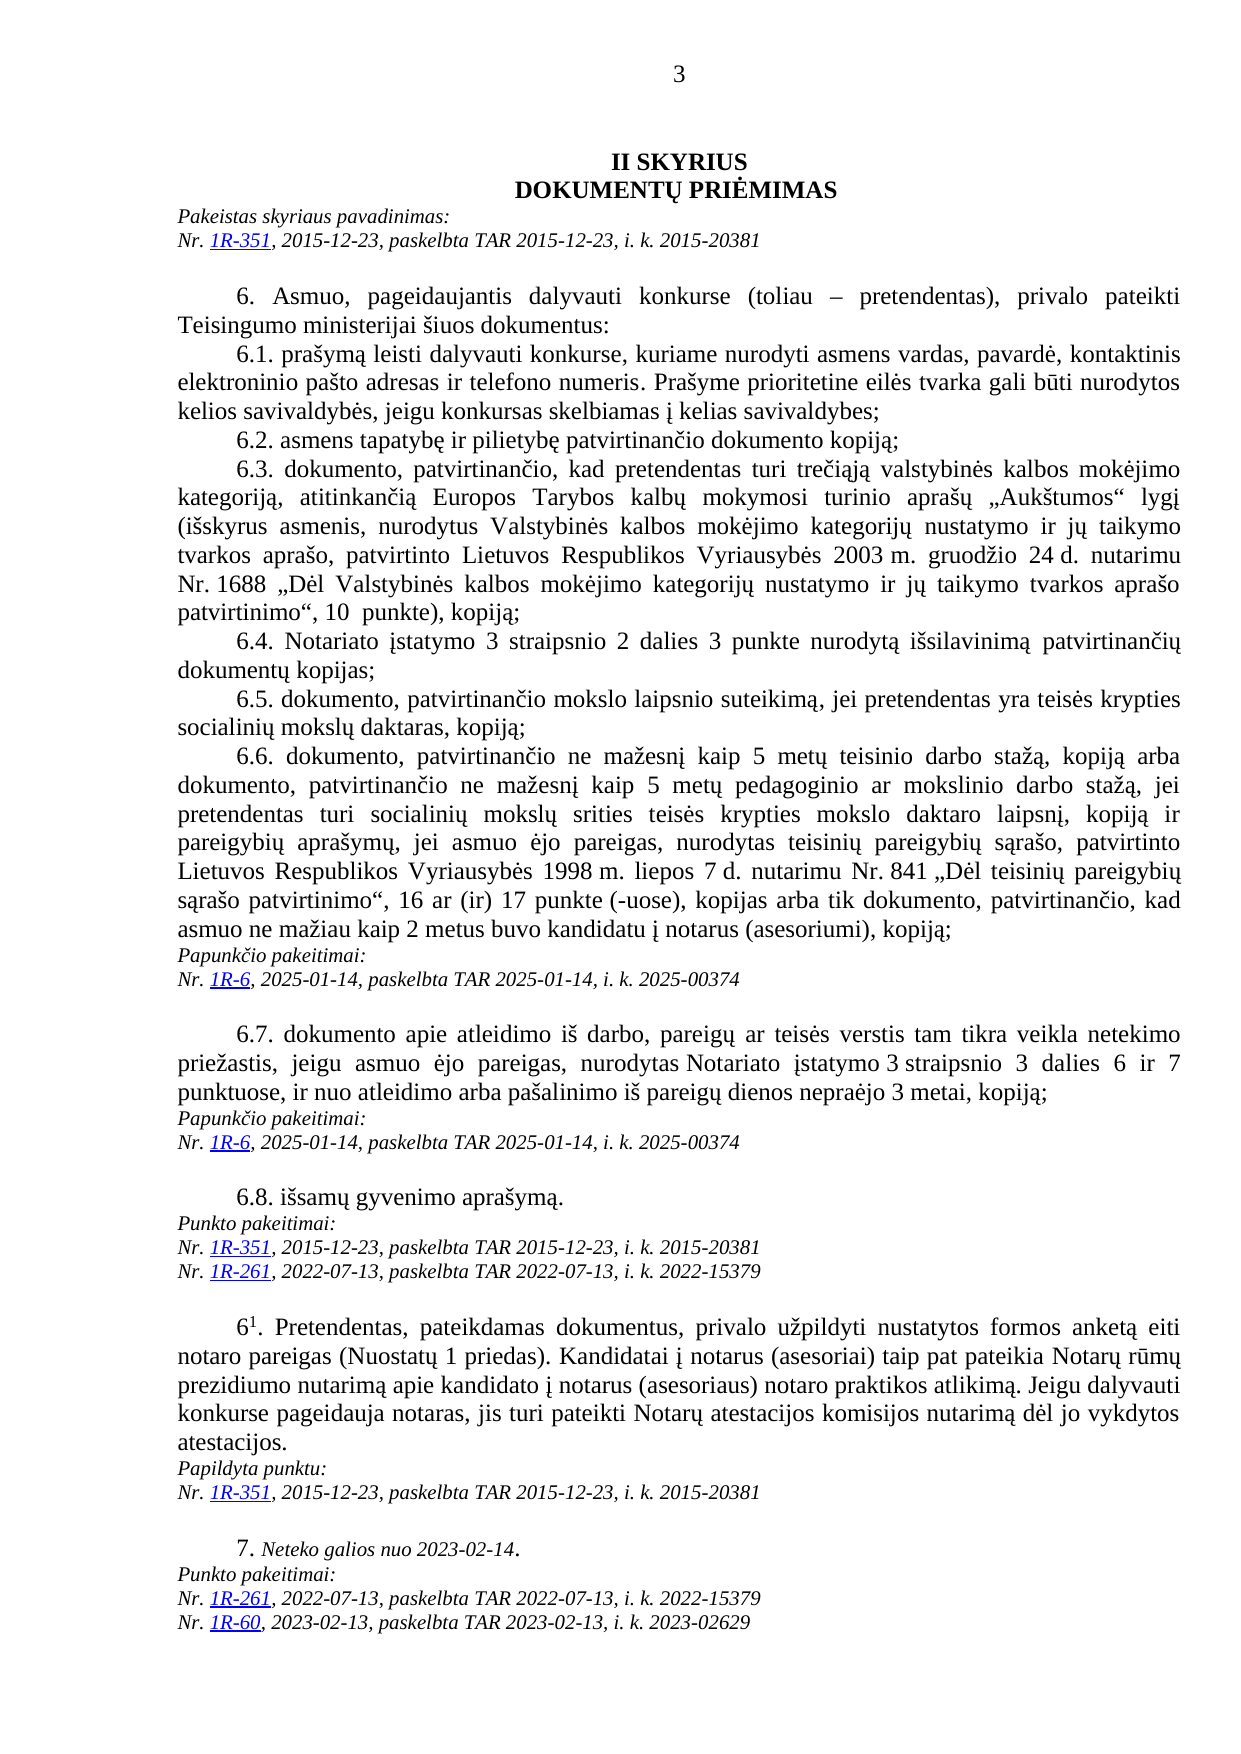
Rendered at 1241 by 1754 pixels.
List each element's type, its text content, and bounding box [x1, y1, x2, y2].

text 61. Pretendentas, pateikdamas dokumentus, privalo užpildyti nustatytos formos anketą eiti notaro pareigas (Nuostatų 1 priedas). Kandidatai į notarus (asesoriai) taip pat pateikia Notarų rūmų prezidiumo nutarimą apie kandidato į notarus (asesoriaus) notaro praktikos atlikimą. Jeigu dalyvauti konkurse pageidauja notaras, jis turi pateikti Notarų atestacijos komisijos nutarimą dėl jo vykdytos atestacijos. [177, 1312, 1181, 1456]
text 7. Neteko galios nuo 2023-02-14. [177, 1533, 1181, 1562]
text Papunkčio pakeitimai: [177, 942, 1181, 967]
text 6.5. dokumento, patvirtinančio mokslo laipsnio suteikimą, jei pretendentas yra teisės krypties socialinių mokslų daktaras, kopiją; [177, 684, 1181, 741]
text Pakeistas skyriaus pavadinimas: [177, 204, 1181, 228]
text 6. Asmuo, pageidaujantis dalyvauti konkurse (toliau – pretendentas), privalo pateikti Teisingumo ministerijai šiuos dokumentus: [177, 281, 1181, 339]
text Nr. 1R-60, 2023-02-13, paskelbta TAR 2023-02-13, i. k. 2023-02629 [177, 1610, 1181, 1634]
text Papildyta punktu: [177, 1456, 1181, 1480]
text Nr. 1R-351, 2015-12-23, paskelbta TAR 2015-12-23, i. k. 2015-20381 [177, 1480, 1181, 1504]
text 6.2. asmens tapatybę ir pilietybę patvirtinančio dokumento kopiją; [177, 425, 1181, 454]
text Nr. 1R-351, 2015-12-23, paskelbta TAR 2015-12-23, i. k. 2015-20381 [177, 228, 1181, 252]
text 6.8. išsamų gyvenimo aprašymą. [177, 1182, 1181, 1211]
text 6.1. prašymą leisti dalyvauti konkurse, kuriame nurodyti asmens vardas, pavardė, kontaktinis elektroninio pašto adresas ir telefono numeris. Prašyme prioritetine eilės tvarka gali būti nurodytos kelios savivaldybės, jeigu konkursas skelbiamas į kelias savivaldybes; [177, 339, 1181, 425]
text Nr. 1R-261, 2022-07-13, paskelbta TAR 2022-07-13, i. k. 2022-15379 [177, 1586, 1181, 1610]
text DOKUMENTŲ PRIĖMIMAS [177, 176, 1181, 204]
text 6.3. dokumento, patvirtinančio, kad pretendentas turi trečiąją valstybinės kalbos mokėjimo kategoriją, atitinkančią Europos Tarybos kalbų mokymosi turinio aprašų „Aukštumos“ lygį (išskyrus asmenis, nurodytus Valstybinės kalbos mokėjimo kategorijų nustatymo ir jų taikymo tvarkos aprašo, patvirtinto Lietuvos Respublikos Vyriausybės 2003 m. gruodžio 24 d. nutarimu Nr. 1688 „Dėl Valstybinės kalbos mokėjimo kategorijų nustatymo ir jų taikymo tvarkos aprašo patvirtinimo“, 10 punkte), kopiją; [177, 454, 1181, 626]
text Punkto pakeitimai: [177, 1562, 1181, 1586]
text Nr. 1R-6, 2025-01-14, paskelbta TAR 2025-01-14, i. k. 2025-00374 [177, 1130, 1181, 1154]
text 6.6. dokumento, patvirtinančio ne mažesnį kaip 5 metų teisinio darbo stažą, kopiją arba dokumento, patvirtinančio ne mažesnį kaip 5 metų pedagoginio ar mokslinio darbo stažą, jei pretendentas turi socialinių mokslų srities teisės krypties mokslo daktaro laipsnį, kopiją ir pareigybių aprašymų, jei asmuo ėjo pareigas, nurodytas teisinių pareigybių sąrašo, patvirtinto Lietuvos Respublikos Vyriausybės 1998 m. liepos 7 d. nutarimu Nr. 841 „Dėl teisinių pareigybių sąrašo patvirtinimo“, 16 ar (ir) 17 punkte (‑uose), kopijas arba tik dokumento, patvirtinančio, kad asmuo ne mažiau kaip 2 metus buvo kandidatu į notarus (asesoriumi), kopiją; [177, 741, 1181, 942]
text II SKYRIUS [177, 147, 1181, 176]
text Papunkčio pakeitimai: [177, 1106, 1181, 1130]
text Nr. 1R-261, 2022-07-13, paskelbta TAR 2022-07-13, i. k. 2022-15379 [177, 1259, 1181, 1283]
text Nr. 1R-351, 2015-12-23, paskelbta TAR 2015-12-23, i. k. 2015-20381 [177, 1235, 1181, 1259]
text 6.7. dokumento apie atleidimo iš darbo, pareigų ar teisės verstis tam tikra veikla netekimo priežastis, jeigu asmuo ėjo pareigas, nurodytas Notariato įstatymo 3 straipsnio 3 dalies 6 ir 7 punktuose, ir nuo atleidimo arba pašalinimo iš pareigų dienos nepraėjo 3 metai, kopiją; [177, 1019, 1181, 1106]
text 6.4. Notariato įstatymo 3 straipsnio 2 dalies 3 punkte nurodytą išsilavinimą patvirtinančių dokumentų kopijas; [177, 626, 1181, 684]
text Nr. 1R-6, 2025-01-14, paskelbta TAR 2025-01-14, i. k. 2025-00374 [177, 967, 1181, 991]
text Punkto pakeitimai: [177, 1211, 1181, 1235]
